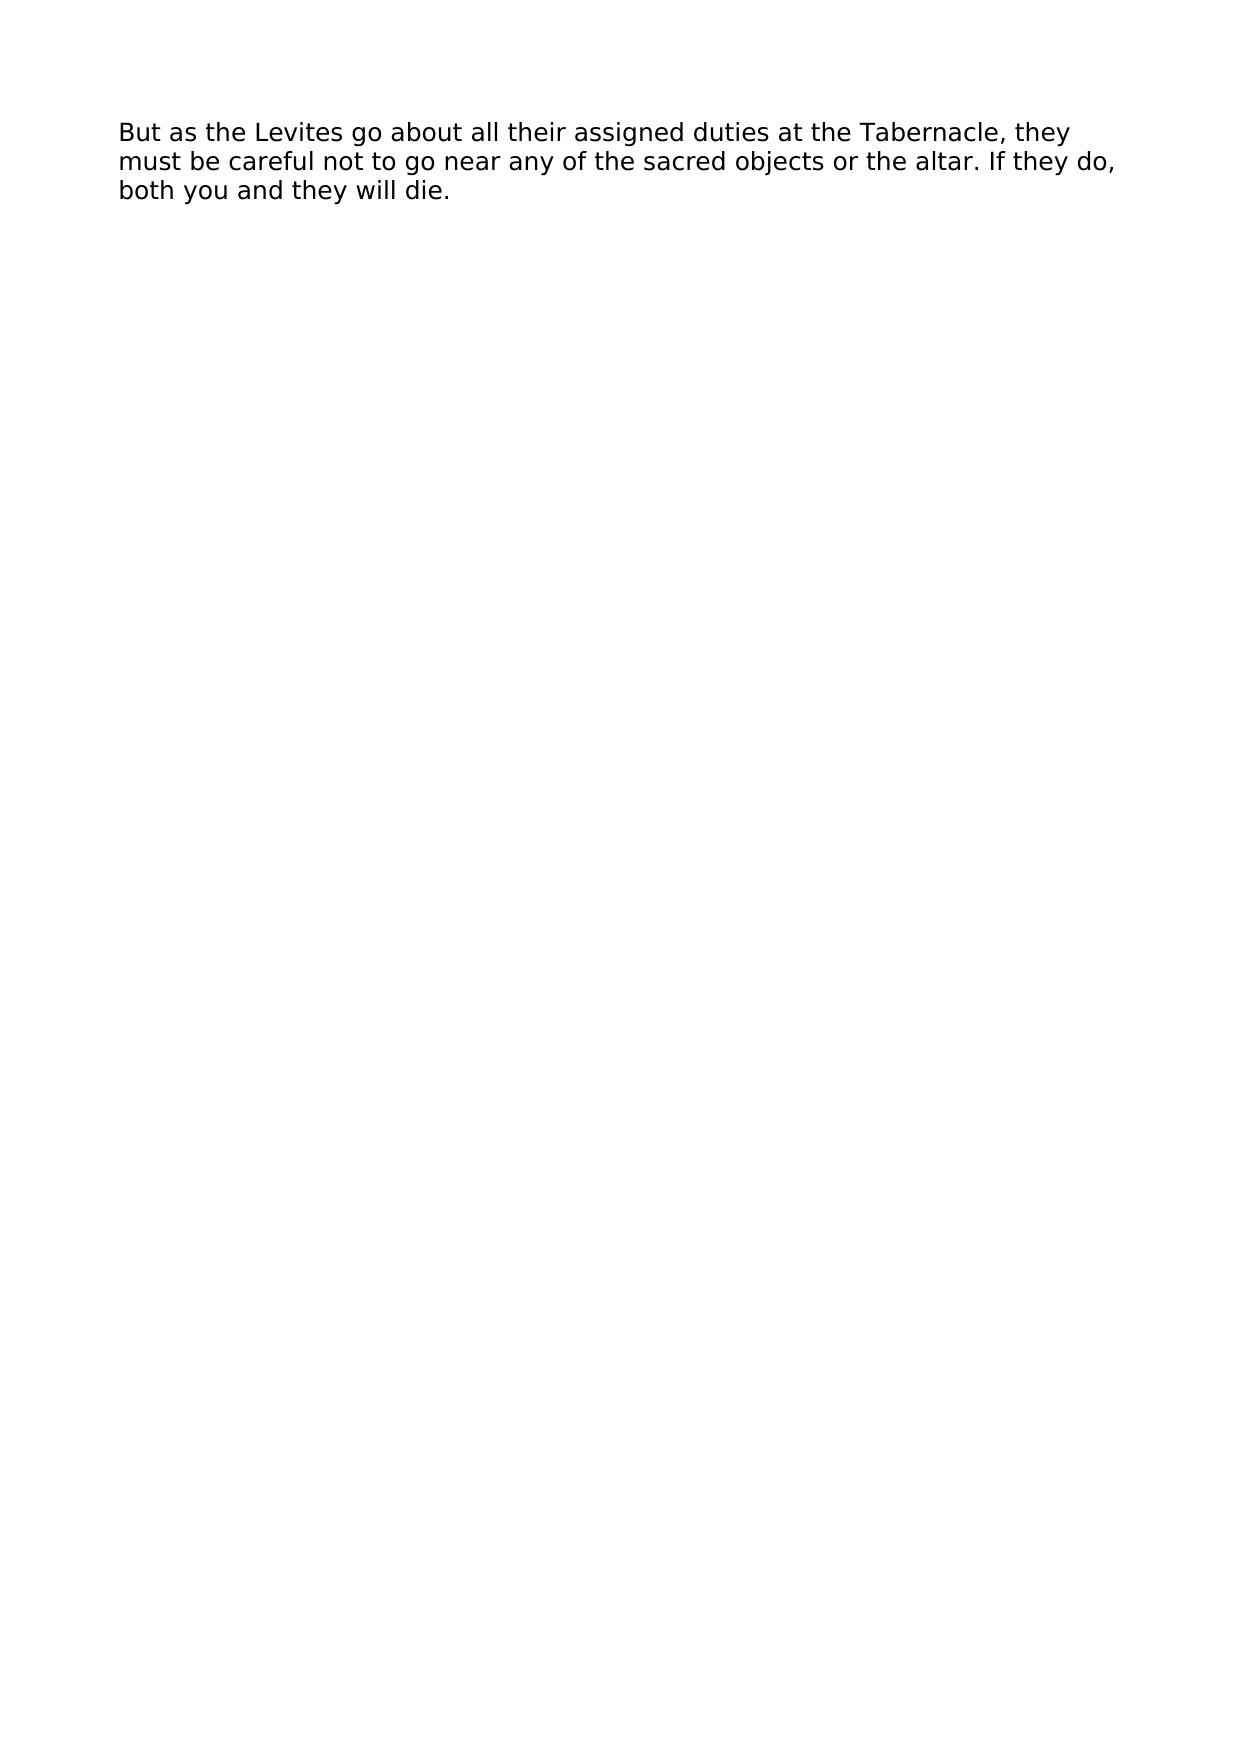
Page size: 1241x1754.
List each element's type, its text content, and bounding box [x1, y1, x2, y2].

text But as the Levites go about all their assigned duties at the Tabernacle, they must be careful not to go near any of the sacred objects or the altar. If they do, both you and they will die. [118, 118, 1122, 206]
